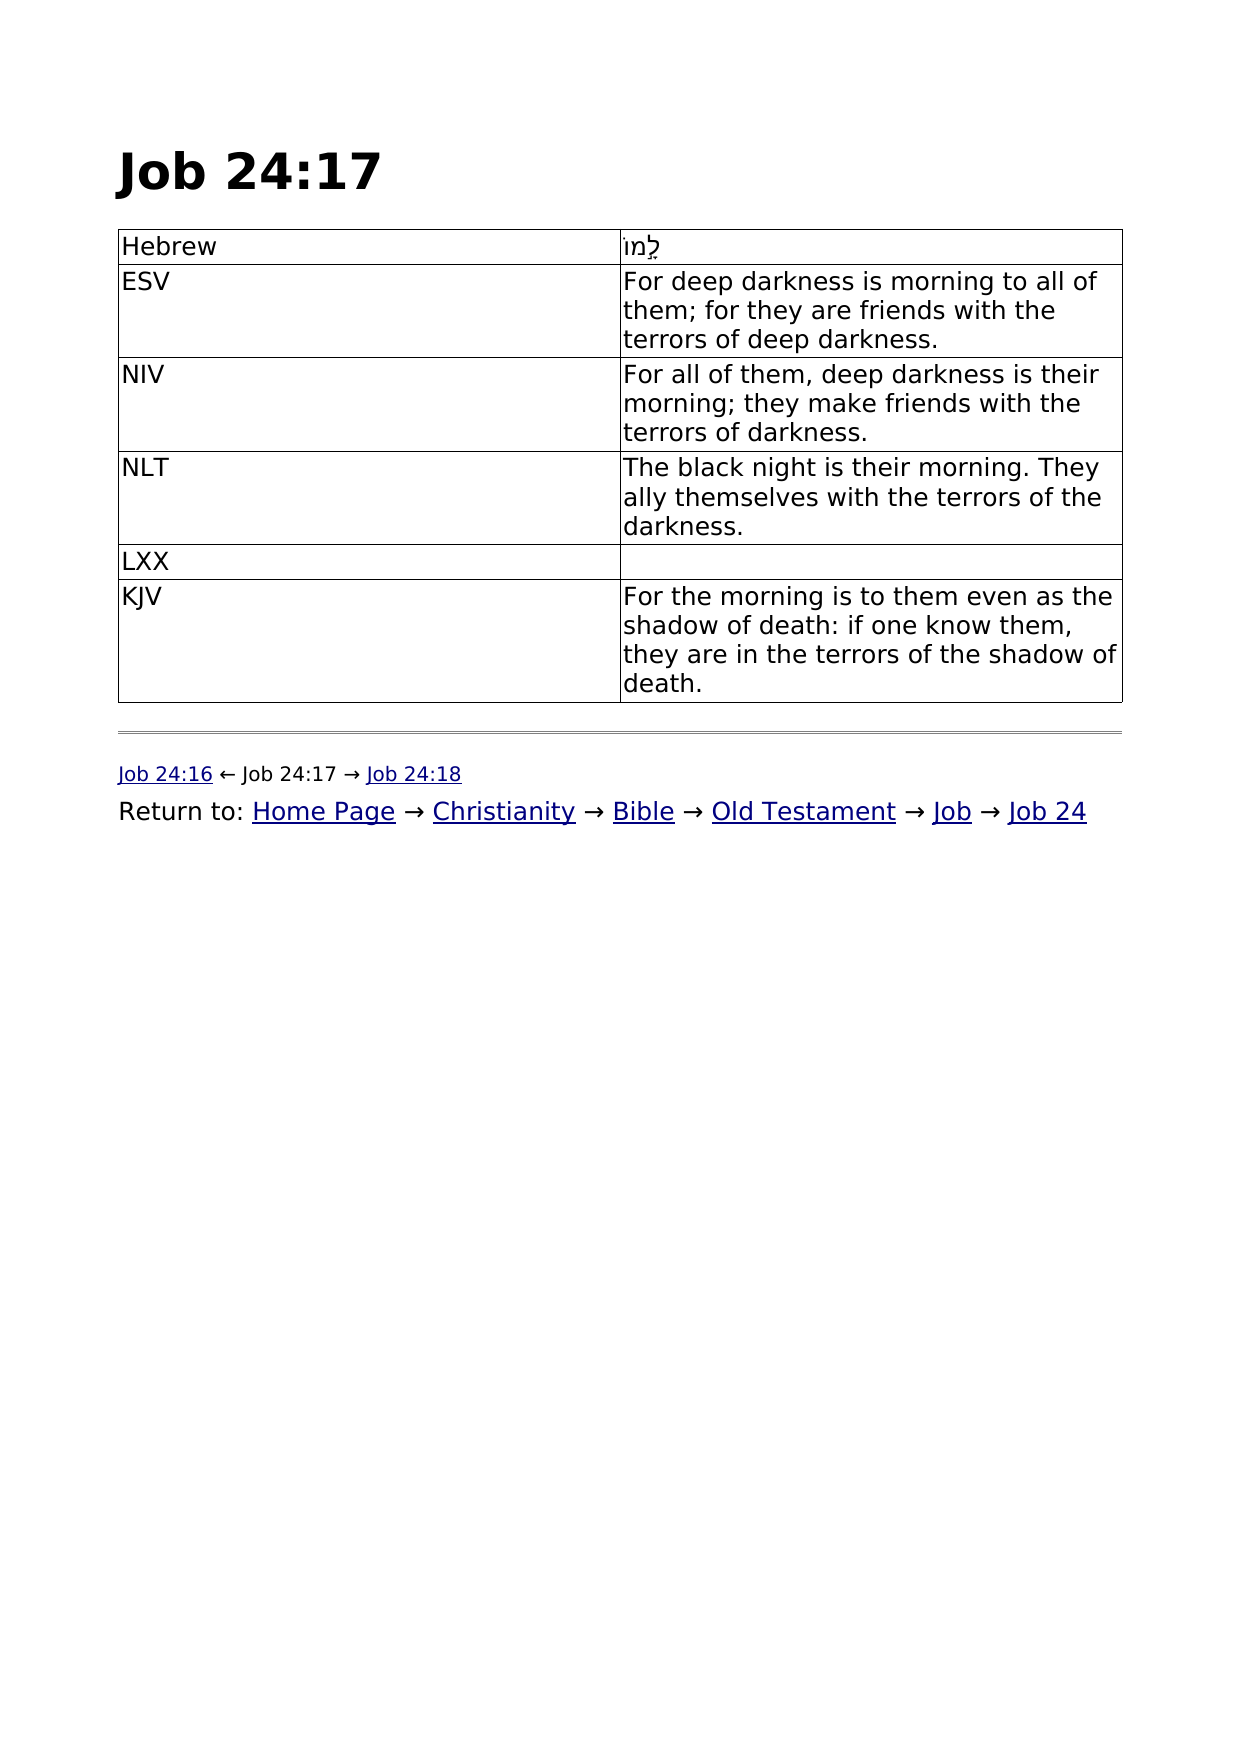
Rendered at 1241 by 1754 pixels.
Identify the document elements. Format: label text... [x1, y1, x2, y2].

table_cell For all of them, deep darkness is their morning; they make friends with the terrors of darkness. [621, 358, 1122, 451]
table_cell ESV [119, 265, 620, 357]
table_header לָ֣מוֹ [621, 230, 1122, 264]
table_cell For deep darkness is morning to all of them; for they are friends with the terrors of deep darkness. [621, 265, 1122, 357]
table_cell For the morning is to them even as the shadow of death: if one know them, they are in the terrors of the shadow of death. [621, 580, 1122, 702]
table_cell [621, 545, 1122, 579]
table_cell LXX [119, 545, 620, 579]
table_cell KJV [119, 580, 620, 702]
table_cell NLT [119, 452, 620, 544]
table_cell NIV [119, 358, 620, 451]
text Return to: Home Page → Christianity → Bible → Old Testament → Job → Job 24 [118, 797, 1122, 826]
table_cell The black night is their morning. They ally themselves with the terrors of the darkness. [621, 452, 1122, 544]
text Job 24:16 ← Job 24:17 → Job 24:18 [118, 763, 1122, 797]
table_header Hebrew [119, 230, 620, 264]
subtitle Job 24:17 [118, 143, 1122, 201]
